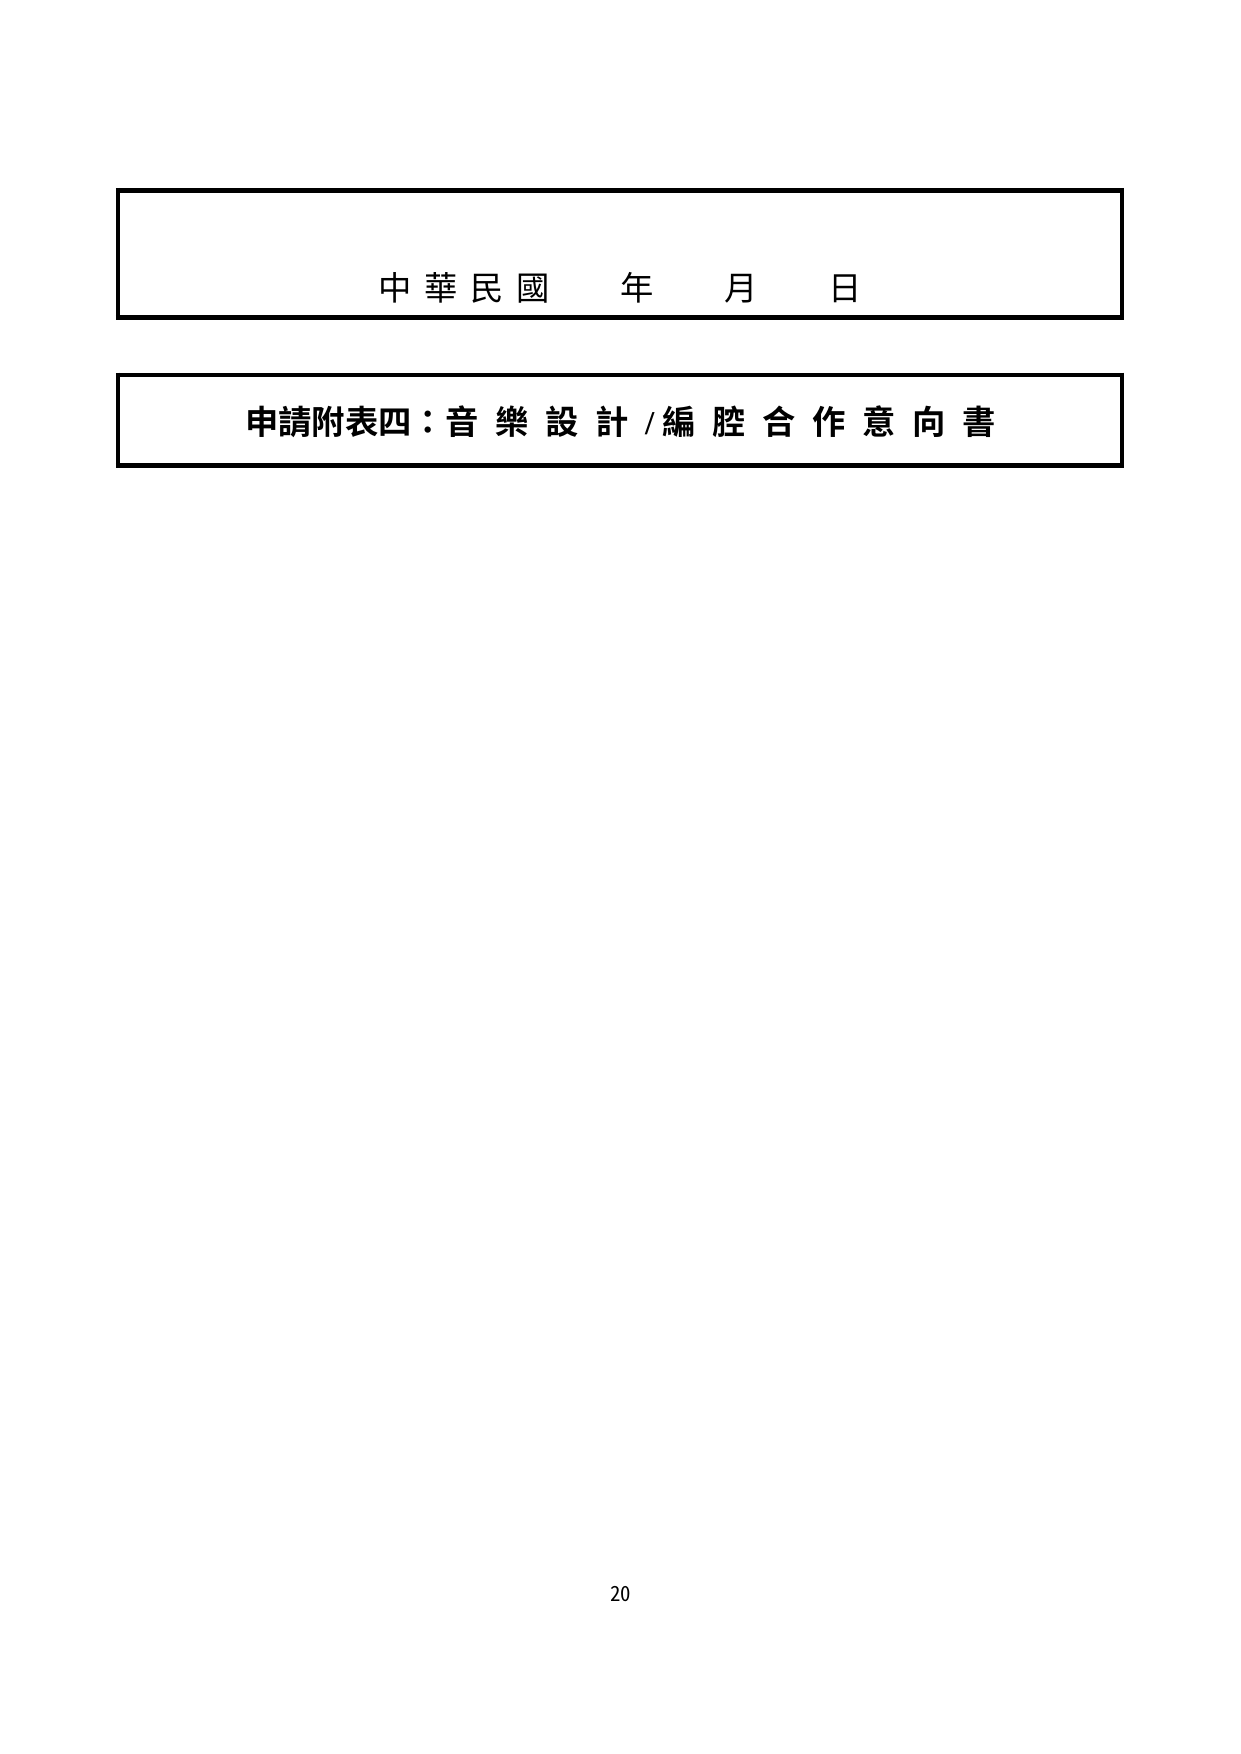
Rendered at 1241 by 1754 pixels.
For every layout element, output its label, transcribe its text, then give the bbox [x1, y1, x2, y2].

table_header 申請附表四：音 樂 設 計 / 編 腔 合 作 意 向 書 [120, 377, 1120, 463]
table_cell 中華民國 年 月 日 [120, 193, 1120, 315]
